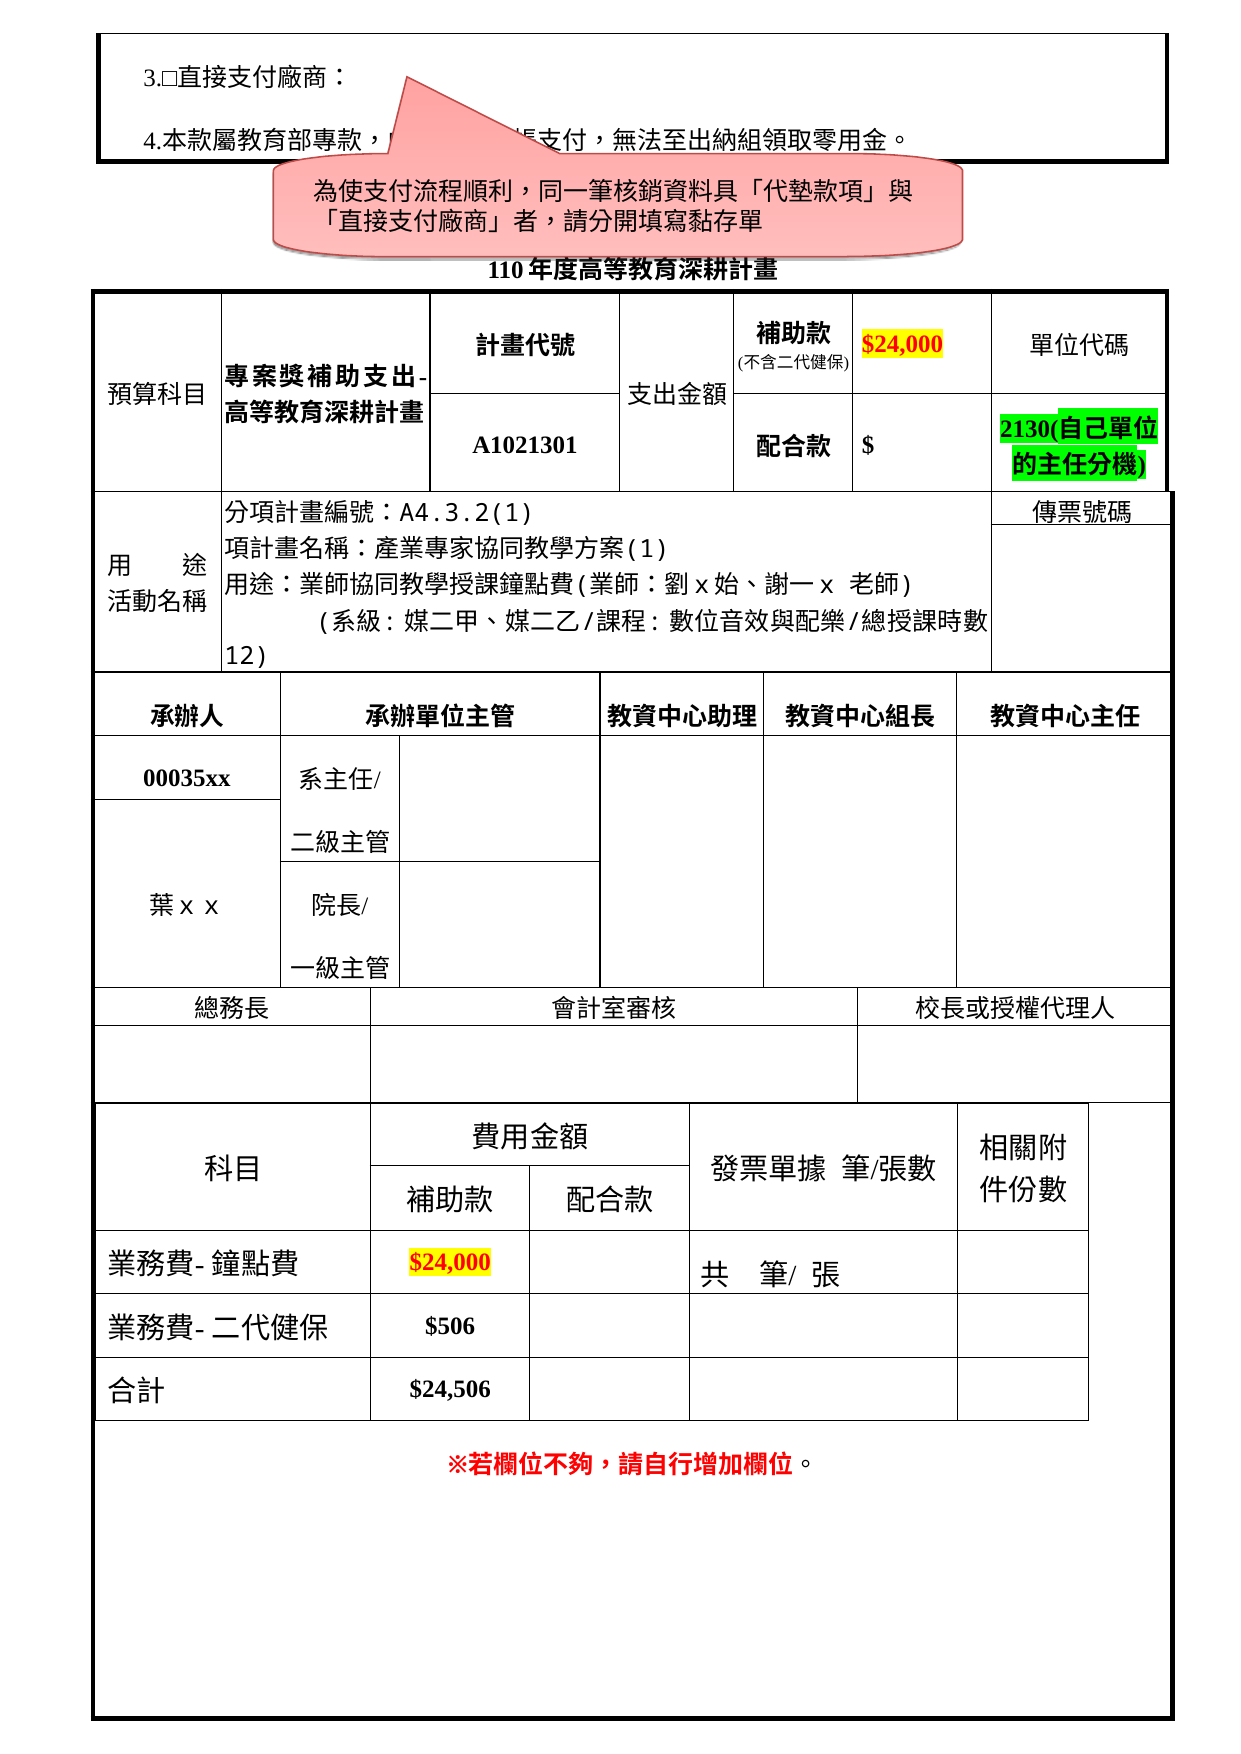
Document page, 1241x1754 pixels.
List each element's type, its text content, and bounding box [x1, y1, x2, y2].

table_cell [601, 736, 763, 987]
table_cell 教資中心助理 [601, 673, 763, 735]
table_cell 業務費- 鐘點費 [96, 1231, 370, 1293]
table_cell 承辦人 [95, 673, 280, 735]
table_header 科目 [96, 1104, 370, 1229]
table_header 支出金額 [620, 294, 733, 491]
table_cell [530, 1358, 689, 1420]
table_cell 合計 [96, 1358, 370, 1420]
table_header $24,000 [853, 294, 991, 393]
table_cell 補助款 [371, 1166, 529, 1229]
table_cell 配合款 [530, 1166, 689, 1229]
table_cell [400, 862, 599, 987]
table_cell 00035xx [95, 736, 280, 798]
table_cell 教資中心組長 [764, 673, 956, 735]
table_cell ※若欄位不夠，請自行增加欄位。 [95, 1103, 1170, 1716]
table_cell [958, 1294, 1088, 1357]
table_cell 會計室審核 [371, 988, 857, 1025]
table_cell [958, 1358, 1088, 1420]
table_cell [530, 1231, 689, 1293]
table_cell [992, 525, 1170, 671]
table_cell $24,000 [371, 1231, 529, 1293]
table_cell ※若欄位不夠，請自行增加欄位。 1.是否有預借款 : □是 借支人: (沖銷帳號： ) 借支金額: 2.是否代墊款項 : □是 代墊人: (員編： ) 代墊金額: 3.□直接支付廠商： 4.本款屬教育部專款，由會計室開帳支付，無法至出納組領取零用金。 [101, 34, 1165, 159]
table_cell $506 [371, 1294, 529, 1357]
table_cell [690, 1294, 957, 1357]
text 110年度高等教育深耕計畫 [187, 226, 1078, 289]
table_header 發票單據 筆/張數 [690, 1104, 957, 1229]
table_header 補助款 (不含二代健保) [734, 294, 852, 393]
text 德明財經科技大學支出憑證黏存單 [958, 164, 1078, 226]
table_cell 總務長 [95, 988, 370, 1025]
table_cell 傳票號碼 [992, 492, 1170, 524]
table_cell [957, 736, 1170, 987]
table_cell 配合款 [734, 394, 852, 491]
table_header 預算科目 [95, 294, 221, 491]
table_header 費用金額 [371, 1104, 689, 1165]
table_cell 葉ｘｘ [95, 800, 280, 987]
table_cell 業務費- 二代健保 [96, 1294, 370, 1357]
table_cell 共 筆/ 張 [690, 1231, 957, 1293]
table_cell 系主任/ 二級主管 [281, 736, 399, 861]
table_cell 校長或授權代理人 [858, 988, 1170, 1025]
table_cell $ [853, 394, 991, 491]
text 德明財經科技大學支出憑證黏存單 [187, 164, 277, 226]
table_cell 用 途活動名稱 [95, 492, 221, 671]
table_cell [858, 1026, 1170, 1102]
table_cell $24,506 [371, 1358, 529, 1420]
table_cell [371, 1026, 857, 1102]
table_header 專案獎補助支出-高等教育深耕計畫 [222, 294, 429, 491]
table_cell 承辦單位主管 [281, 673, 599, 735]
table_cell [530, 1294, 689, 1357]
table_cell [400, 736, 599, 861]
table_cell [764, 736, 956, 987]
table_cell 分項計畫編號：A4.3.2(1) 項計畫名稱：產業專家協同教學方案(1) 用途：業師協同教學授課鐘點費(業師：劉x始、謝一x 老師) (系級: 媒二甲、媒二乙/課程: 數位音效與配樂/總授課時數12) [222, 492, 991, 671]
table_cell A1021301 [431, 394, 619, 491]
table_cell 2130(自己單位的主任分機) [992, 394, 1165, 491]
table_cell 教資中心主任 [957, 673, 1170, 735]
table_cell [958, 1231, 1088, 1293]
table_header 單位代碼 [992, 294, 1165, 393]
table_cell [690, 1358, 957, 1420]
table_cell 院長/ 一級主管 [281, 862, 399, 987]
table_cell [95, 1026, 370, 1102]
table_header 計畫代號 [431, 294, 619, 393]
table_header 相關附件份數 [958, 1104, 1088, 1229]
